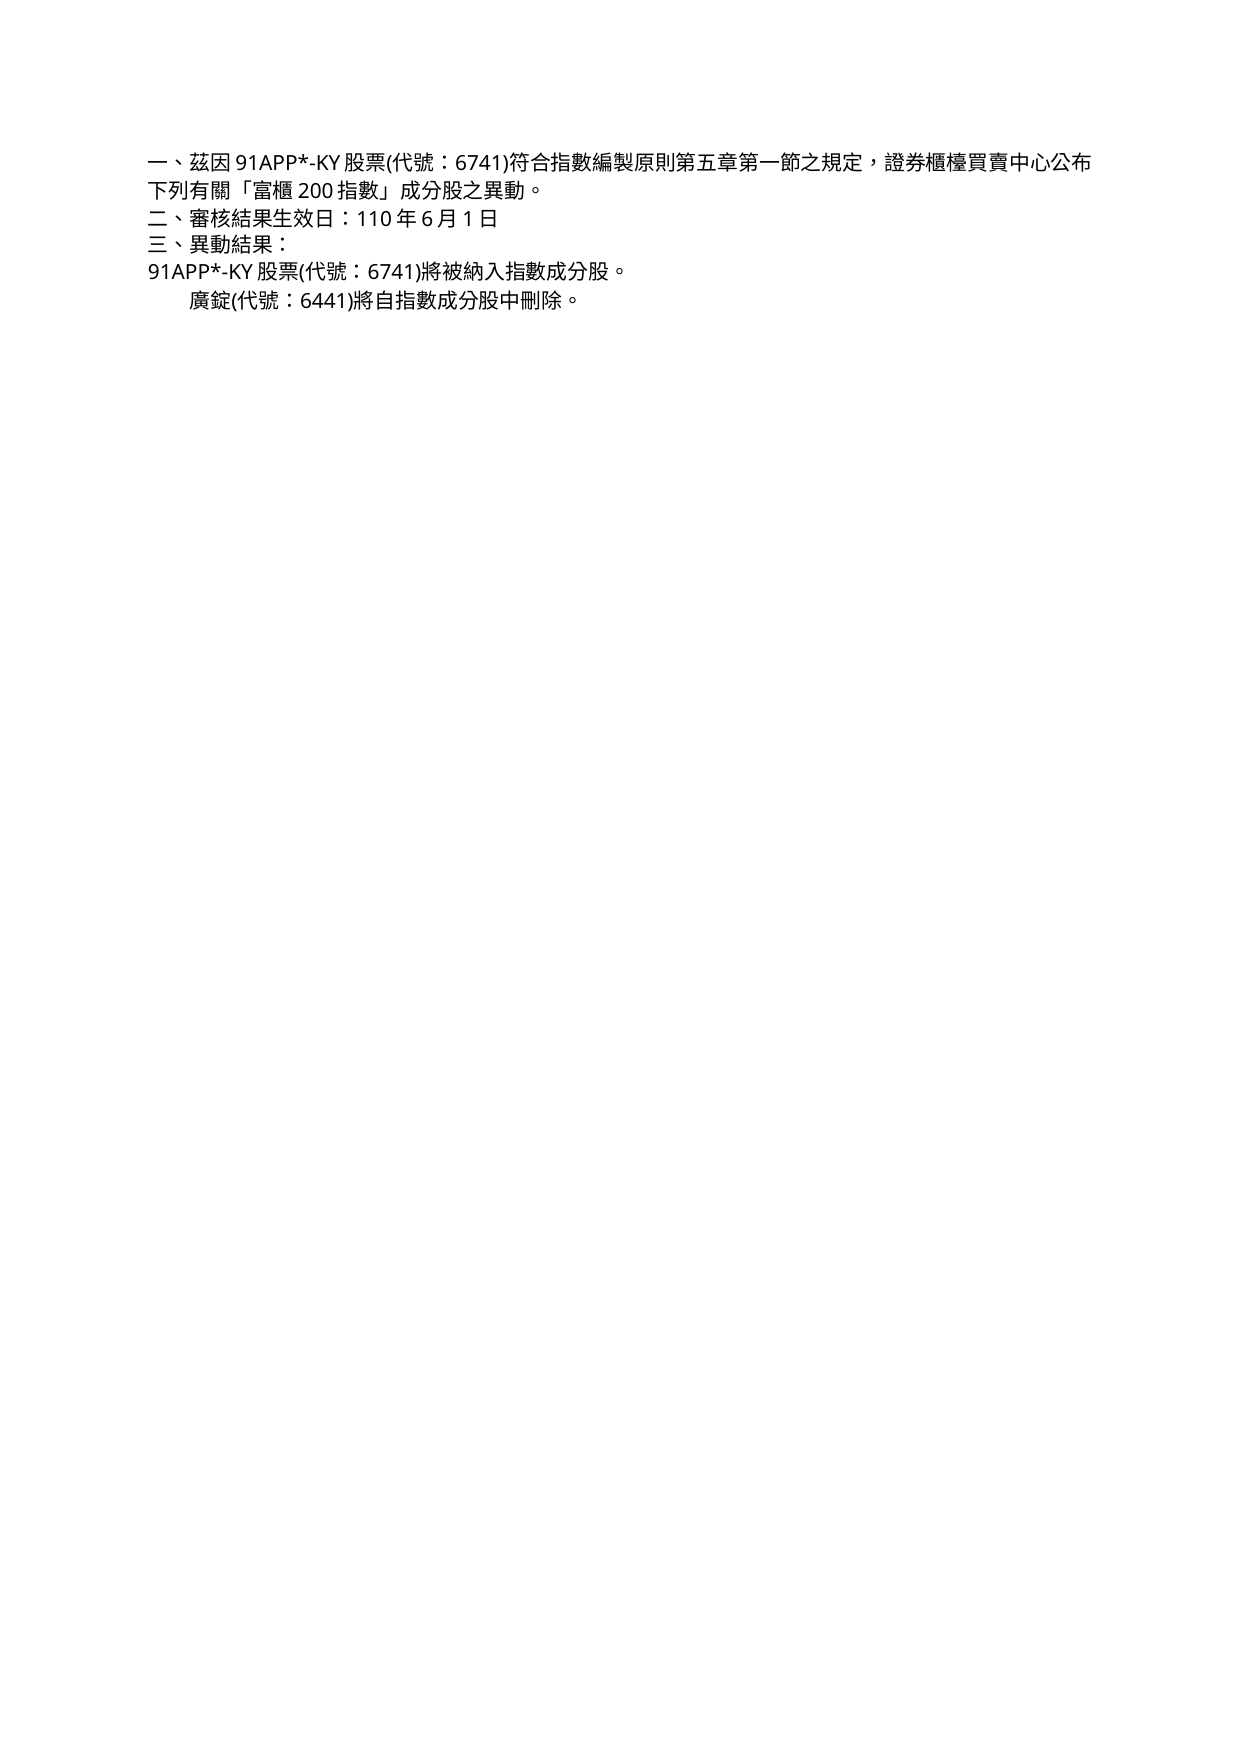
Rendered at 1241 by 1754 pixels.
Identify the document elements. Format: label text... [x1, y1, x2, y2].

text 廣錠(代號：6441)將自指數成分股中刪除。 [148, 286, 1092, 314]
text 一、茲因91APP*-KY股票(代號：6741)符合指數編製原則第五章第一節之規定，證券櫃檯買賣中心公布下列有關「富櫃200指數」成分股之異動。 [148, 148, 1092, 204]
text 三、異動結果： [148, 233, 1092, 257]
text 二、審核結果生效日：110年6月1日 [148, 204, 1092, 233]
text 91APP*-KY股票(代號：6741)將被納入指數成分股。 [148, 257, 1092, 286]
